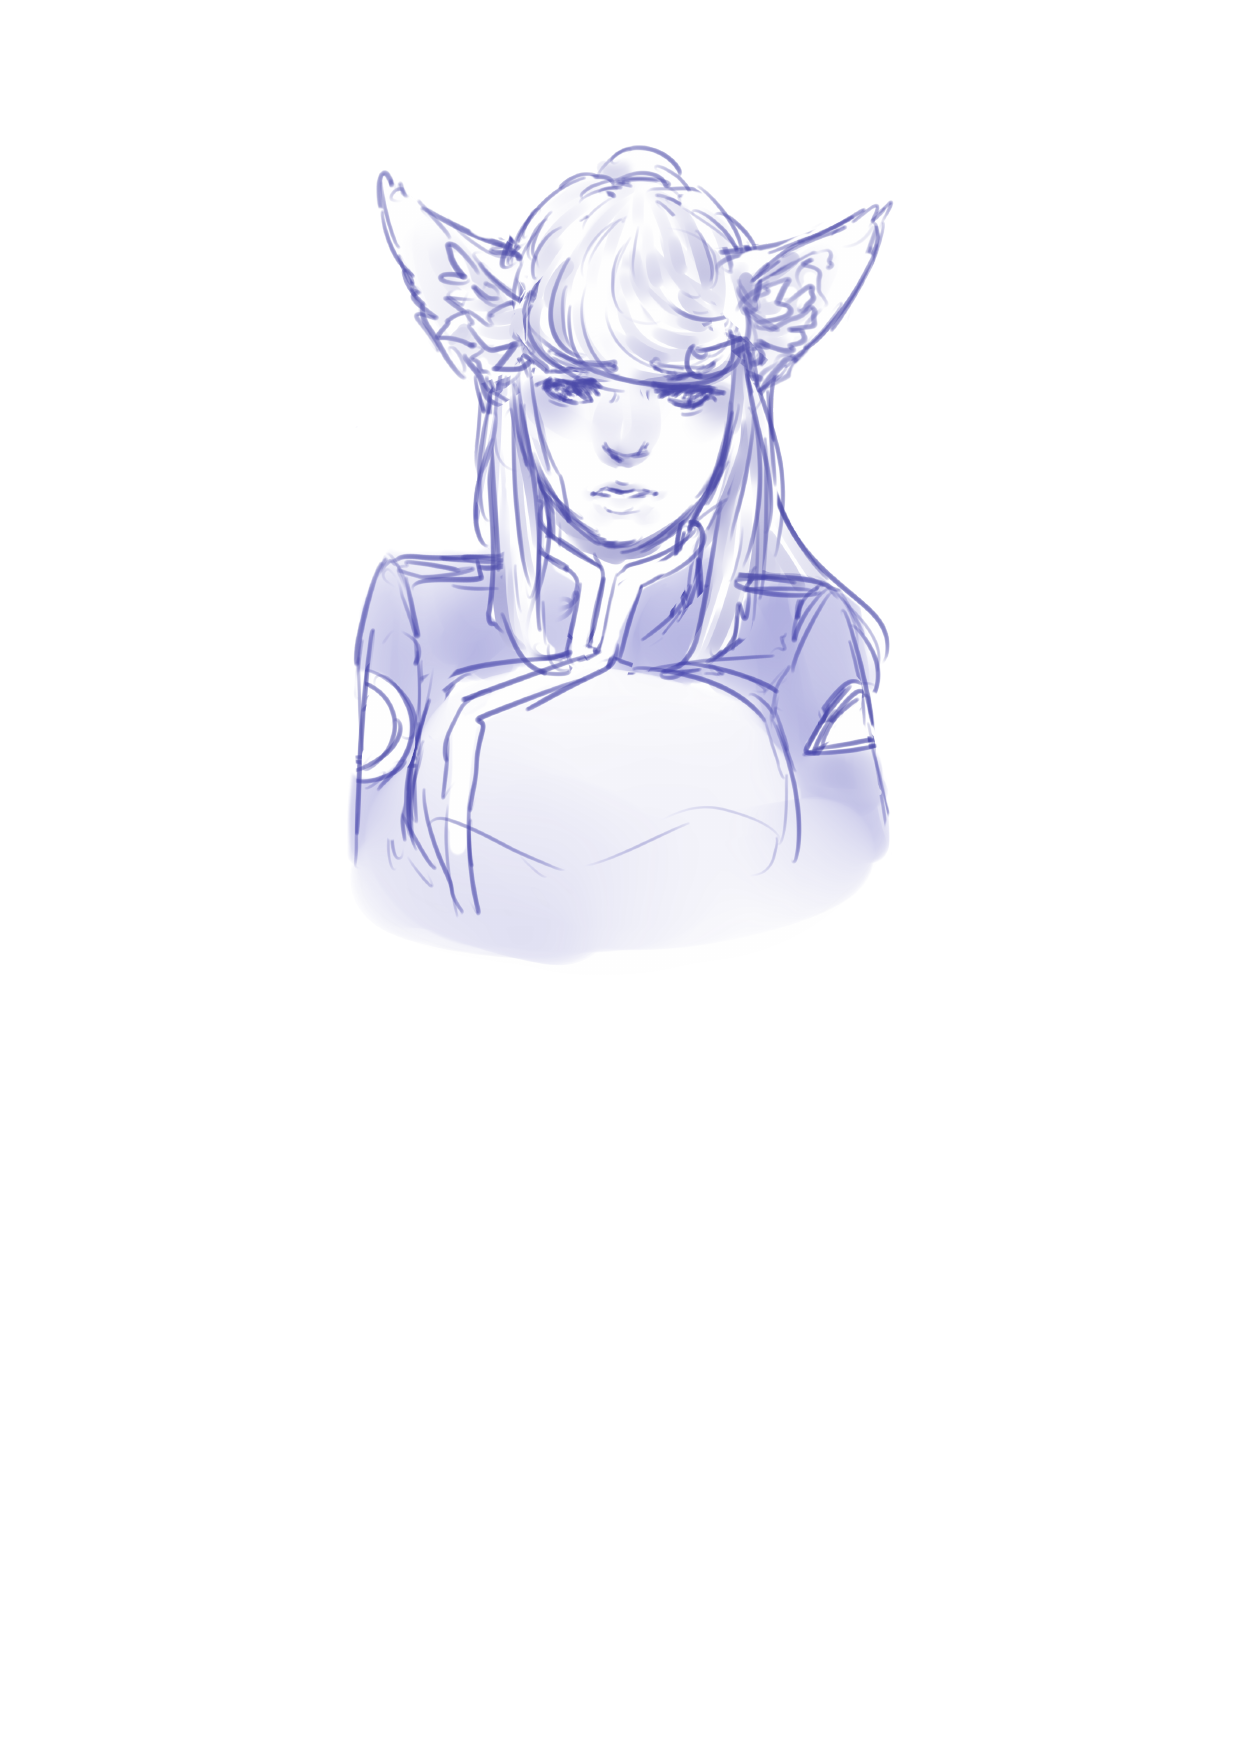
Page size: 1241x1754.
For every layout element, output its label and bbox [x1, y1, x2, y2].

picture [307, 118, 933, 1038]
